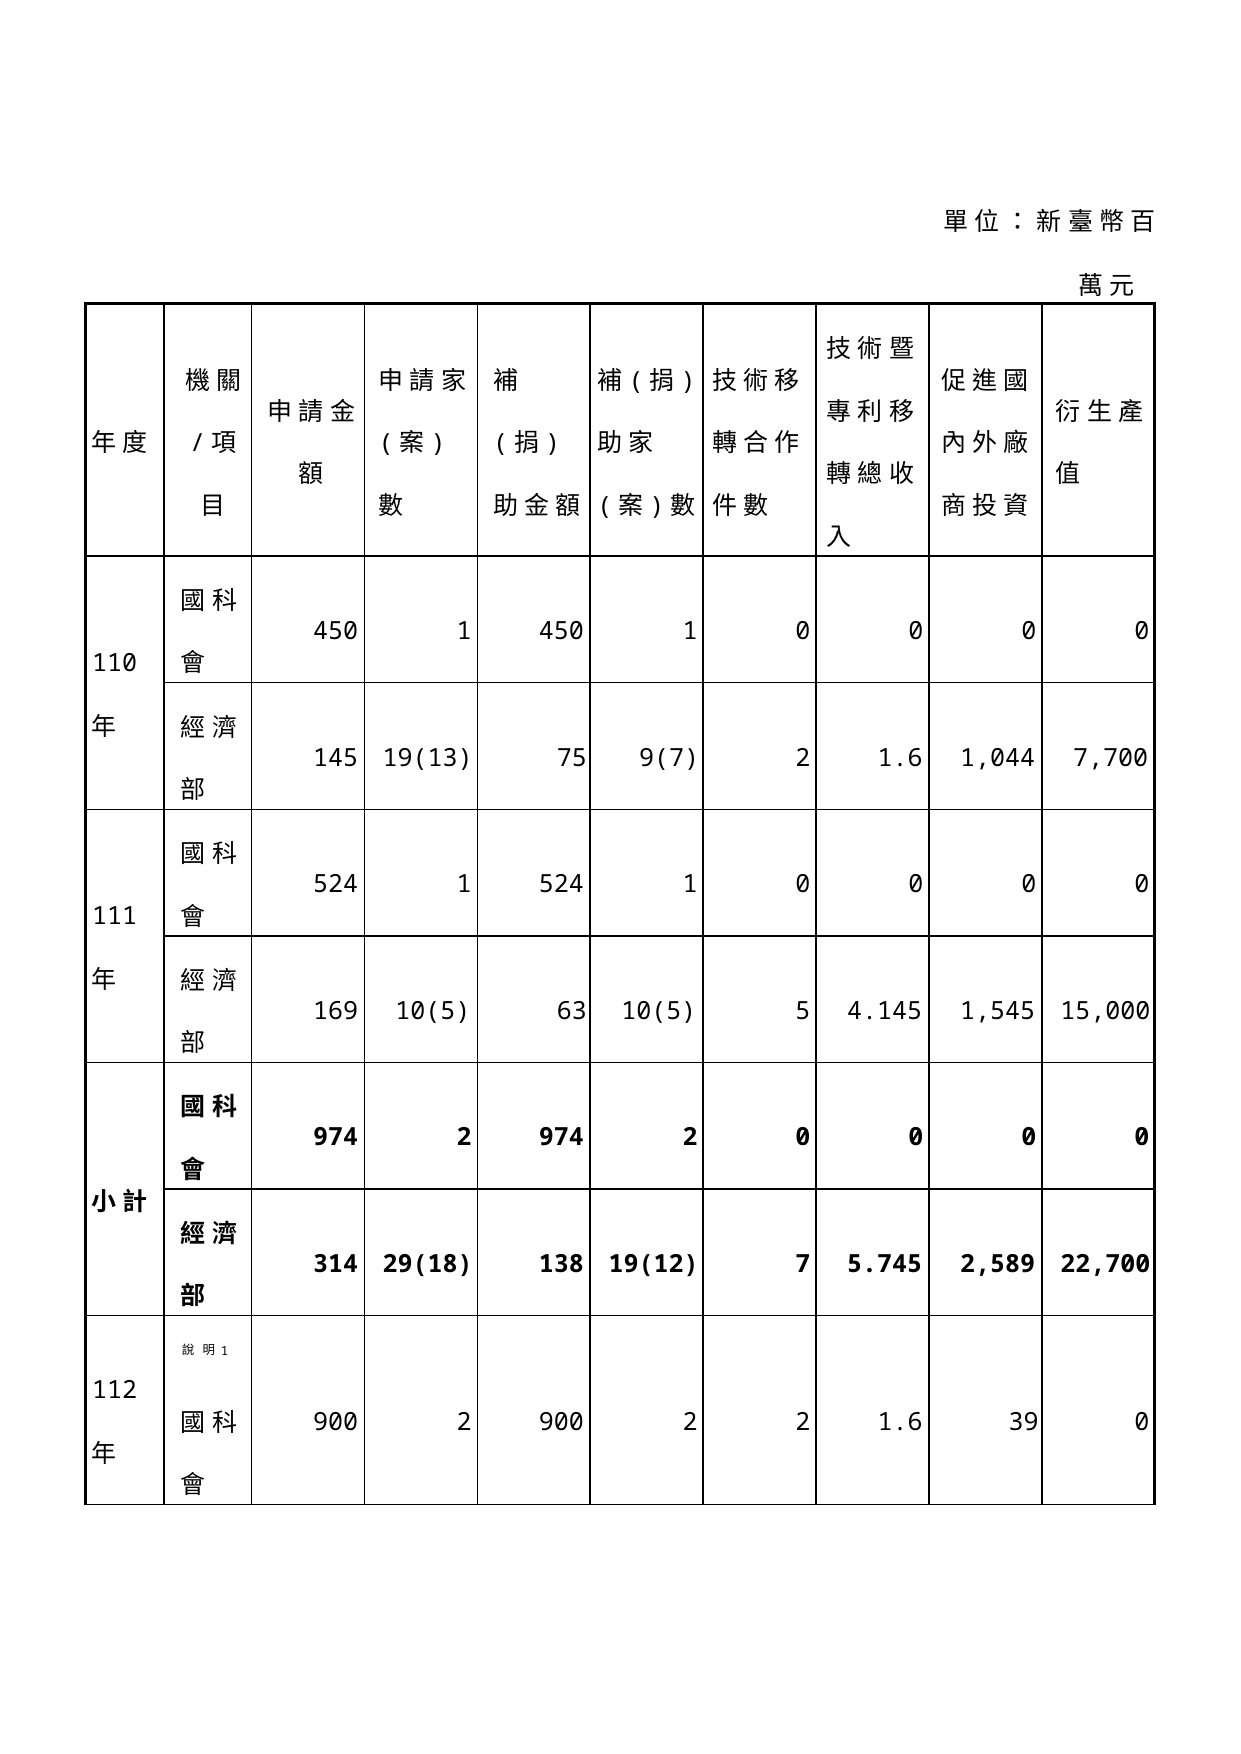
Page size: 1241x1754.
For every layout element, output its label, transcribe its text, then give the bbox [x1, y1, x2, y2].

table_cell 63 [478, 937, 589, 1062]
table_cell 國科會 [165, 810, 251, 935]
table_header 補(捐)助金額 [478, 305, 589, 555]
table_cell 經濟部 [165, 937, 251, 1062]
table_cell 1 [591, 557, 702, 682]
table_header 技術移轉合作件數 [704, 305, 815, 555]
table_cell 524 [478, 810, 589, 935]
table_cell 314 [252, 1190, 364, 1315]
table_cell 2 [704, 683, 815, 808]
table_cell 19(13) [365, 683, 477, 808]
table_header 申請家(案)數 [365, 305, 477, 555]
table_cell 19(12) [591, 1190, 702, 1315]
table_cell 0 [704, 557, 815, 682]
table_cell 1.6 [817, 683, 928, 808]
table_cell 經濟部 [165, 683, 251, 808]
table_cell 169 [252, 937, 364, 1062]
table_cell 29(18) [365, 1190, 477, 1315]
table_cell 145 [252, 683, 364, 808]
table_cell 說明1 國科會 [165, 1316, 251, 1504]
table_cell 10(5) [365, 937, 477, 1062]
table_cell 450 [252, 557, 364, 682]
table_header 技術暨專利移轉總收入 [817, 305, 928, 555]
table_cell 0 [1043, 1063, 1153, 1188]
table_cell 1 [365, 810, 477, 935]
table_cell 經濟部 [165, 1190, 251, 1315]
table_cell 138 [478, 1190, 589, 1315]
table_header 申請金額 [252, 305, 364, 555]
table_cell 974 [478, 1063, 589, 1188]
table_cell 15,000 [1043, 937, 1153, 1062]
table_cell 9(7) [591, 683, 702, 808]
table_cell 0 [817, 557, 928, 682]
table_cell 7 [704, 1190, 815, 1315]
table_cell 0 [930, 557, 1041, 682]
table_cell 1 [365, 557, 477, 682]
table_cell 1,044 [930, 683, 1041, 808]
table_cell 2 [365, 1316, 477, 1504]
table_cell 110年 [87, 557, 163, 808]
table_header 衍生產值 [1043, 305, 1153, 555]
table_cell 2 [365, 1063, 477, 1188]
table_header 機關/項目 [165, 305, 251, 555]
table_cell 75 [478, 683, 589, 808]
table_cell 112年 [87, 1316, 163, 1504]
table_cell 0 [704, 1063, 815, 1188]
table_cell 5.745 [817, 1190, 928, 1315]
table_cell 1,545 [930, 937, 1041, 1062]
table_cell 10(5) [591, 937, 702, 1062]
table_header 補(捐)助家(案)數 [591, 305, 702, 555]
table_cell 2 [591, 1063, 702, 1188]
table_cell 524 [252, 810, 364, 935]
table_cell 39 [930, 1316, 1041, 1504]
table_cell 0 [704, 810, 815, 935]
table_cell 5 [704, 937, 815, 1062]
table_cell 7,700 [1043, 683, 1153, 808]
table_cell 2 [591, 1316, 702, 1504]
table_cell 1 [591, 810, 702, 935]
table_cell 4.145 [817, 937, 928, 1062]
table_cell 900 [252, 1316, 364, 1504]
table_cell 國科會 [165, 1063, 251, 1188]
table_cell 974 [252, 1063, 364, 1188]
table_cell 1.6 [817, 1316, 928, 1504]
table_header 年度 [87, 305, 163, 555]
table_cell 0 [817, 810, 928, 935]
table_cell 22,700 [1043, 1190, 1153, 1315]
table_cell 0 [930, 1063, 1041, 1188]
table_cell 0 [1043, 810, 1153, 935]
table_cell 0 [930, 810, 1041, 935]
table_cell 2 [704, 1316, 815, 1504]
table_cell 111年 [87, 810, 163, 1062]
table_cell 0 [817, 1063, 928, 1188]
table_cell 900 [478, 1316, 589, 1504]
text 單位：新臺幣百萬元 [94, 177, 1158, 302]
table_cell 國科會 [165, 557, 251, 682]
table_cell 2,589 [930, 1190, 1041, 1315]
table_cell 0 [1043, 557, 1153, 682]
table_header 促進國內外廠商投資 [930, 305, 1041, 555]
table_cell 450 [478, 557, 589, 682]
table_cell 小計 [87, 1063, 163, 1315]
table_cell 0 [1043, 1316, 1153, 1504]
